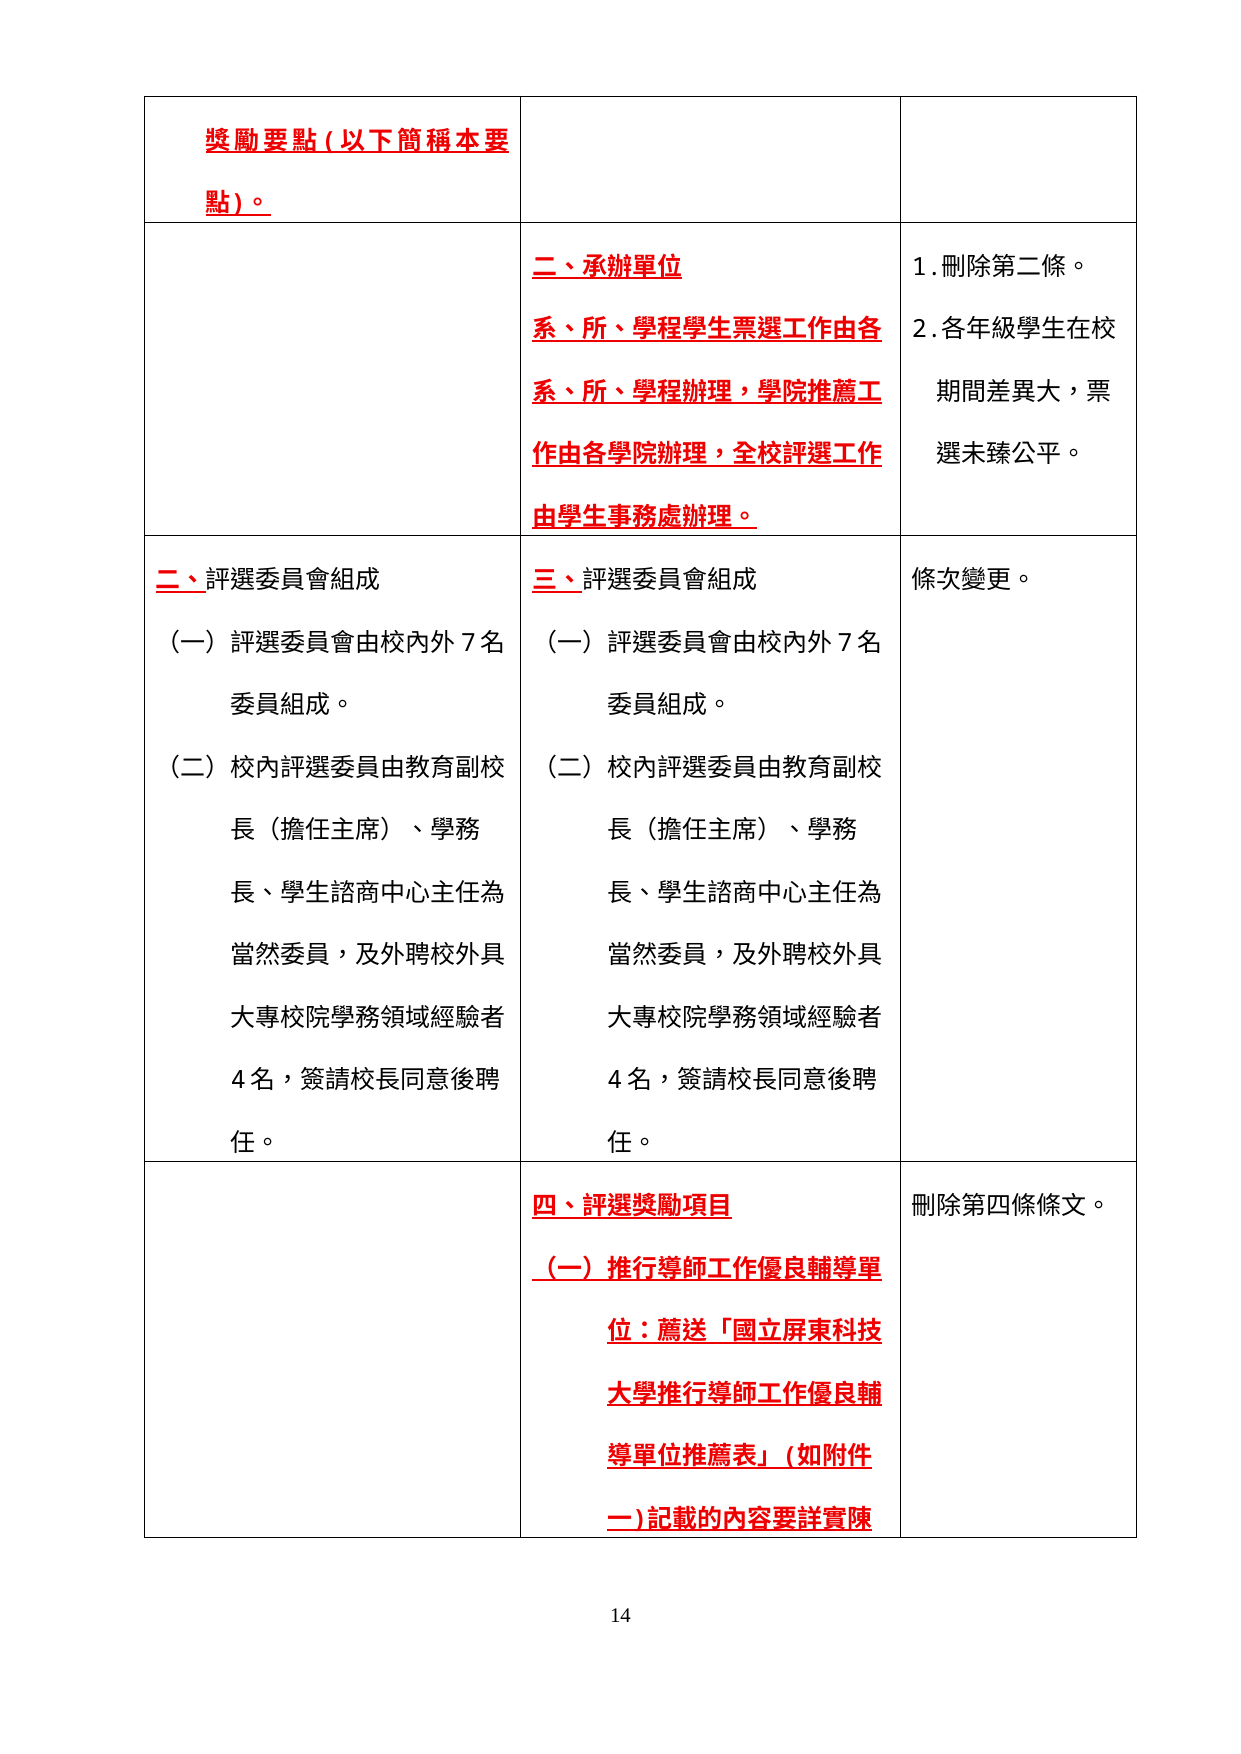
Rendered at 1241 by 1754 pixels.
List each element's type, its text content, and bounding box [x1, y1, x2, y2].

table_cell [521, 97, 900, 222]
table_cell [901, 97, 1136, 222]
table_cell 三、評選委員會組成 （一）評選委員會由校內外7名委員組成。 （二）校內評選委員由教育副校長（擔任主席）、學務長、學生諮商中心主任為當然委員，及外聘校外具大專校院學務領域經驗者4名，簽請校長同意後聘任。 [521, 536, 900, 1161]
table_cell 刪除第四條條文。 [901, 1162, 1136, 1537]
table_cell 條次變更。 [901, 536, 1136, 1161]
table_cell 二、承辦單位 系、所、學程學生票選工作由各系、所、學程辦理，學院推薦工作由各學院辦理，全校評選工作由學生事務處辦理。 [521, 223, 900, 535]
table_cell [145, 223, 520, 535]
table_cell [145, 1162, 520, 1537]
table_cell 獎勵要點(以下簡稱本要點)。 [145, 97, 520, 222]
table_cell 四、評選獎勵項目 （一）推行導師工作優良輔導單位：薦送「國立屏東科技大學推行導師工作優良輔導單位推薦表」(如附件一)記載的內容要詳實陳 [521, 1162, 900, 1537]
table_cell 1.刪除第二條。 2.各年級學生在校期間差異大，票選未臻公平。 [901, 223, 1136, 535]
table_cell 二、評選委員會組成 （一）評選委員會由校內外7名委員組成。 （二）校內評選委員由教育副校長（擔任主席）、學務長、學生諮商中心主任為當然委員，及外聘校外具大專校院學務領域經驗者4名，簽請校長同意後聘任。 [145, 536, 520, 1161]
